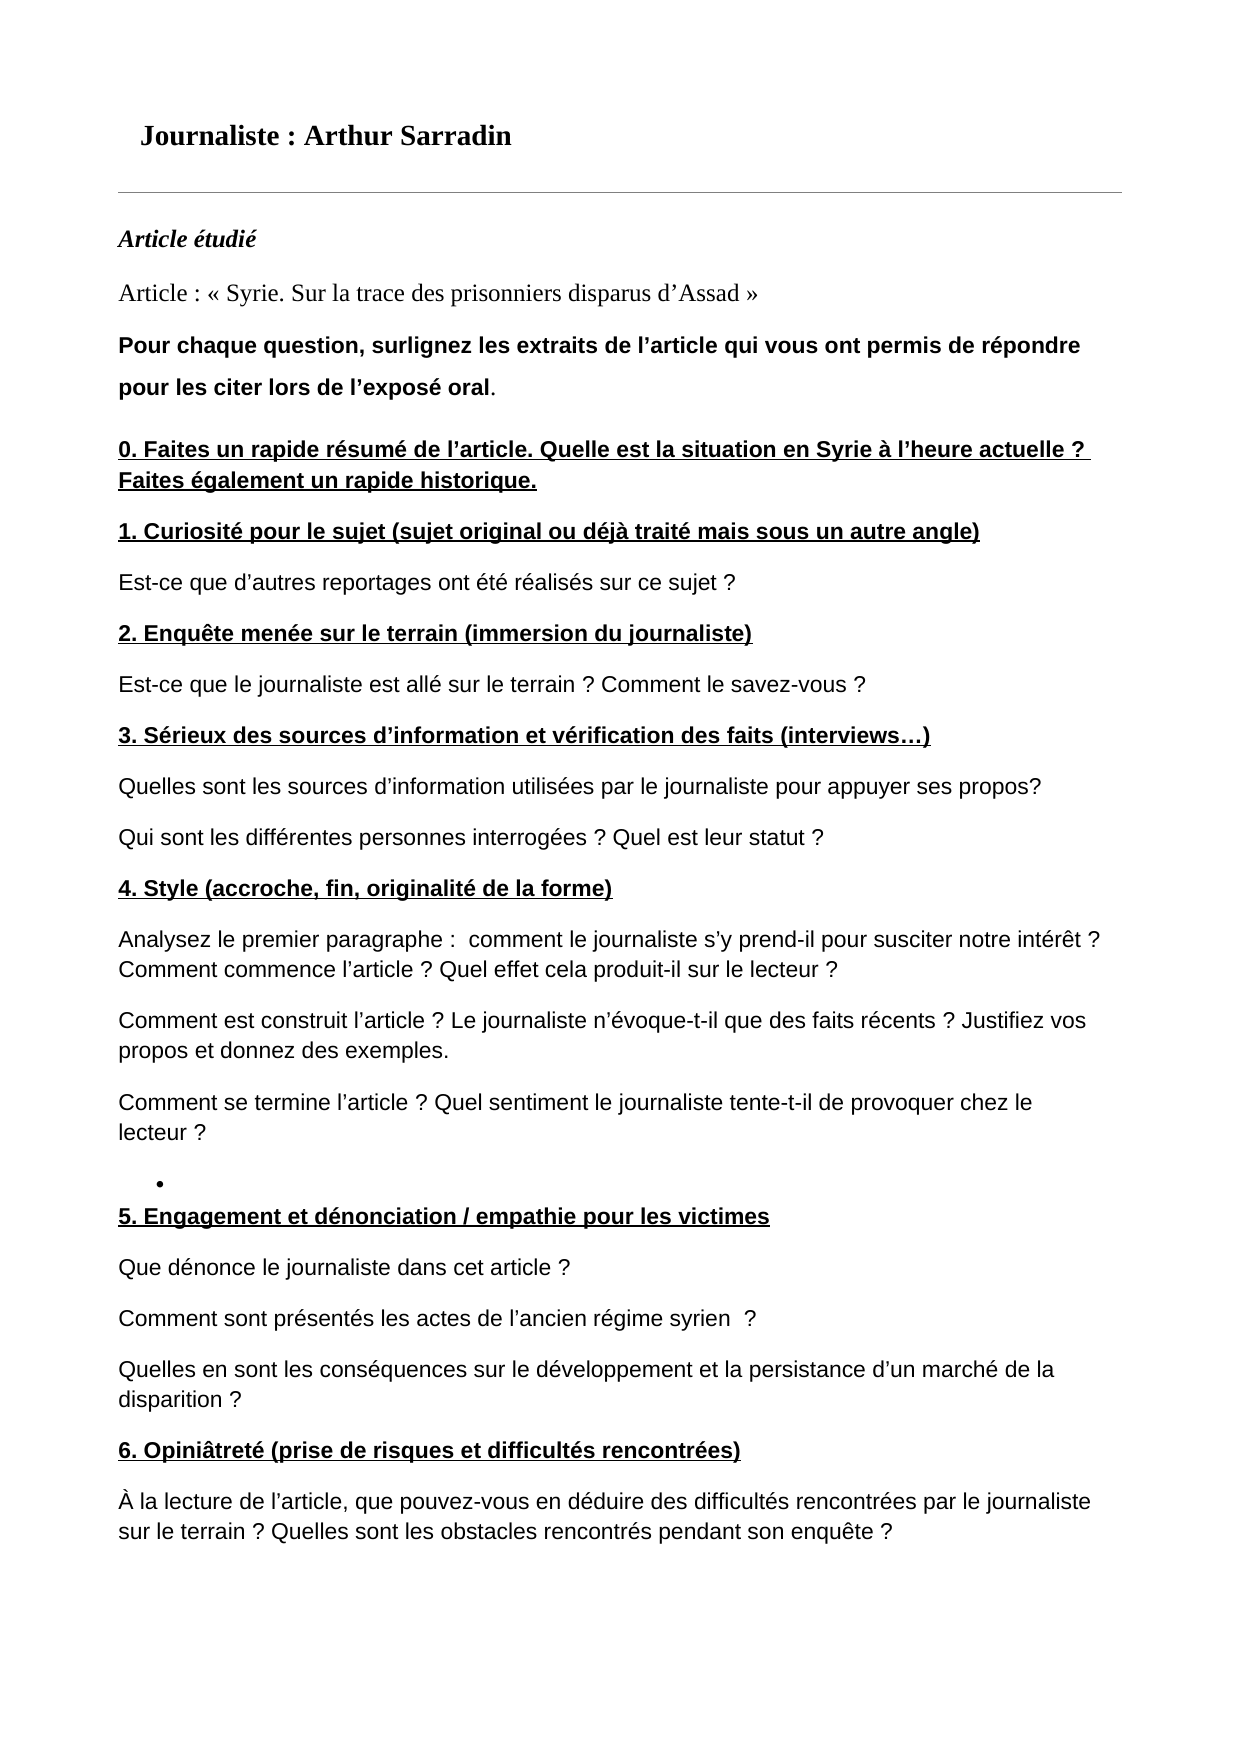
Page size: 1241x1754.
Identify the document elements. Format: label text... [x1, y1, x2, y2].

text 3. Sérieux des sources d’information et vérification des faits (interviews…) [118, 722, 1122, 748]
text Quelles en sont les conséquences sur le développement et la persistance d’un marché de la disparition ? [118, 1356, 1122, 1412]
text 1. Curiosité pour le sujet (sujet original ou déjà traité mais sous un autre angle) [118, 518, 1122, 544]
text Que dénonce le journaliste dans cet article ? [118, 1254, 1122, 1280]
text 0. Faites un rapide résumé de l’article. Quelle est la situation en Syrie à l’heure actuelle ? Faites également un rapide historique. [118, 436, 1122, 493]
text Analysez le premier paragraphe : comment le journaliste s’y prend-il pour susciter notre intérêt ? Comment commence l’article ? Quel effet cela produit-il sur le lecteur ? [118, 926, 1122, 982]
text Comment se termine l’article ? Quel sentiment le journaliste tente-t-il de provoquer chez le lecteur ? [118, 1088, 1122, 1145]
text Article étudié [118, 224, 1122, 253]
text Est-ce que le journaliste est allé sur le terrain ? Comment le savez-vous ? [118, 671, 1122, 697]
text 5. Engagement et dénonciation / empathie pour les victimes [118, 1203, 1122, 1229]
text Qui sont les différentes personnes interrogées ? Quel est leur statut ? [118, 824, 1122, 850]
text 4. Style (accroche, fin, originalité de la forme) [118, 875, 1122, 901]
text À la lecture de l’article, que pouvez-vous en déduire des difficultés rencontrées par le journaliste sur le terrain ? Quelles sont les obstacles rencontrés pendant son enquête ? [118, 1488, 1122, 1545]
text Pour chaque question, surlignez les extraits de l’article qui vous ont permis de répondre pour les citer lors de l’exposé oral. [118, 332, 1122, 401]
text 6. Opiniâtreté (prise de risques et difficultés rencontrées) [118, 1437, 1122, 1463]
text Comment sont présentés les actes de l’ancien régime syrien ? [118, 1305, 1122, 1331]
text Comment est construit l’article ? Le journaliste n’évoque-t-il que des faits récents ? Justifiez vos propos et donnez des exemples. [118, 1007, 1122, 1064]
text Journaliste : Arthur Sarradin [118, 118, 1122, 152]
text 2. Enquête menée sur le terrain (immersion du journaliste) [118, 620, 1122, 646]
text Quelles sont les sources d’information utilisées par le journaliste pour appuyer ses propos? [118, 773, 1122, 799]
text Article : « Syrie. Sur la trace des prisonniers disparus d’Assad » [118, 278, 1122, 307]
text Est-ce que d’autres reportages ont été réalisés sur ce sujet ? [118, 569, 1122, 595]
